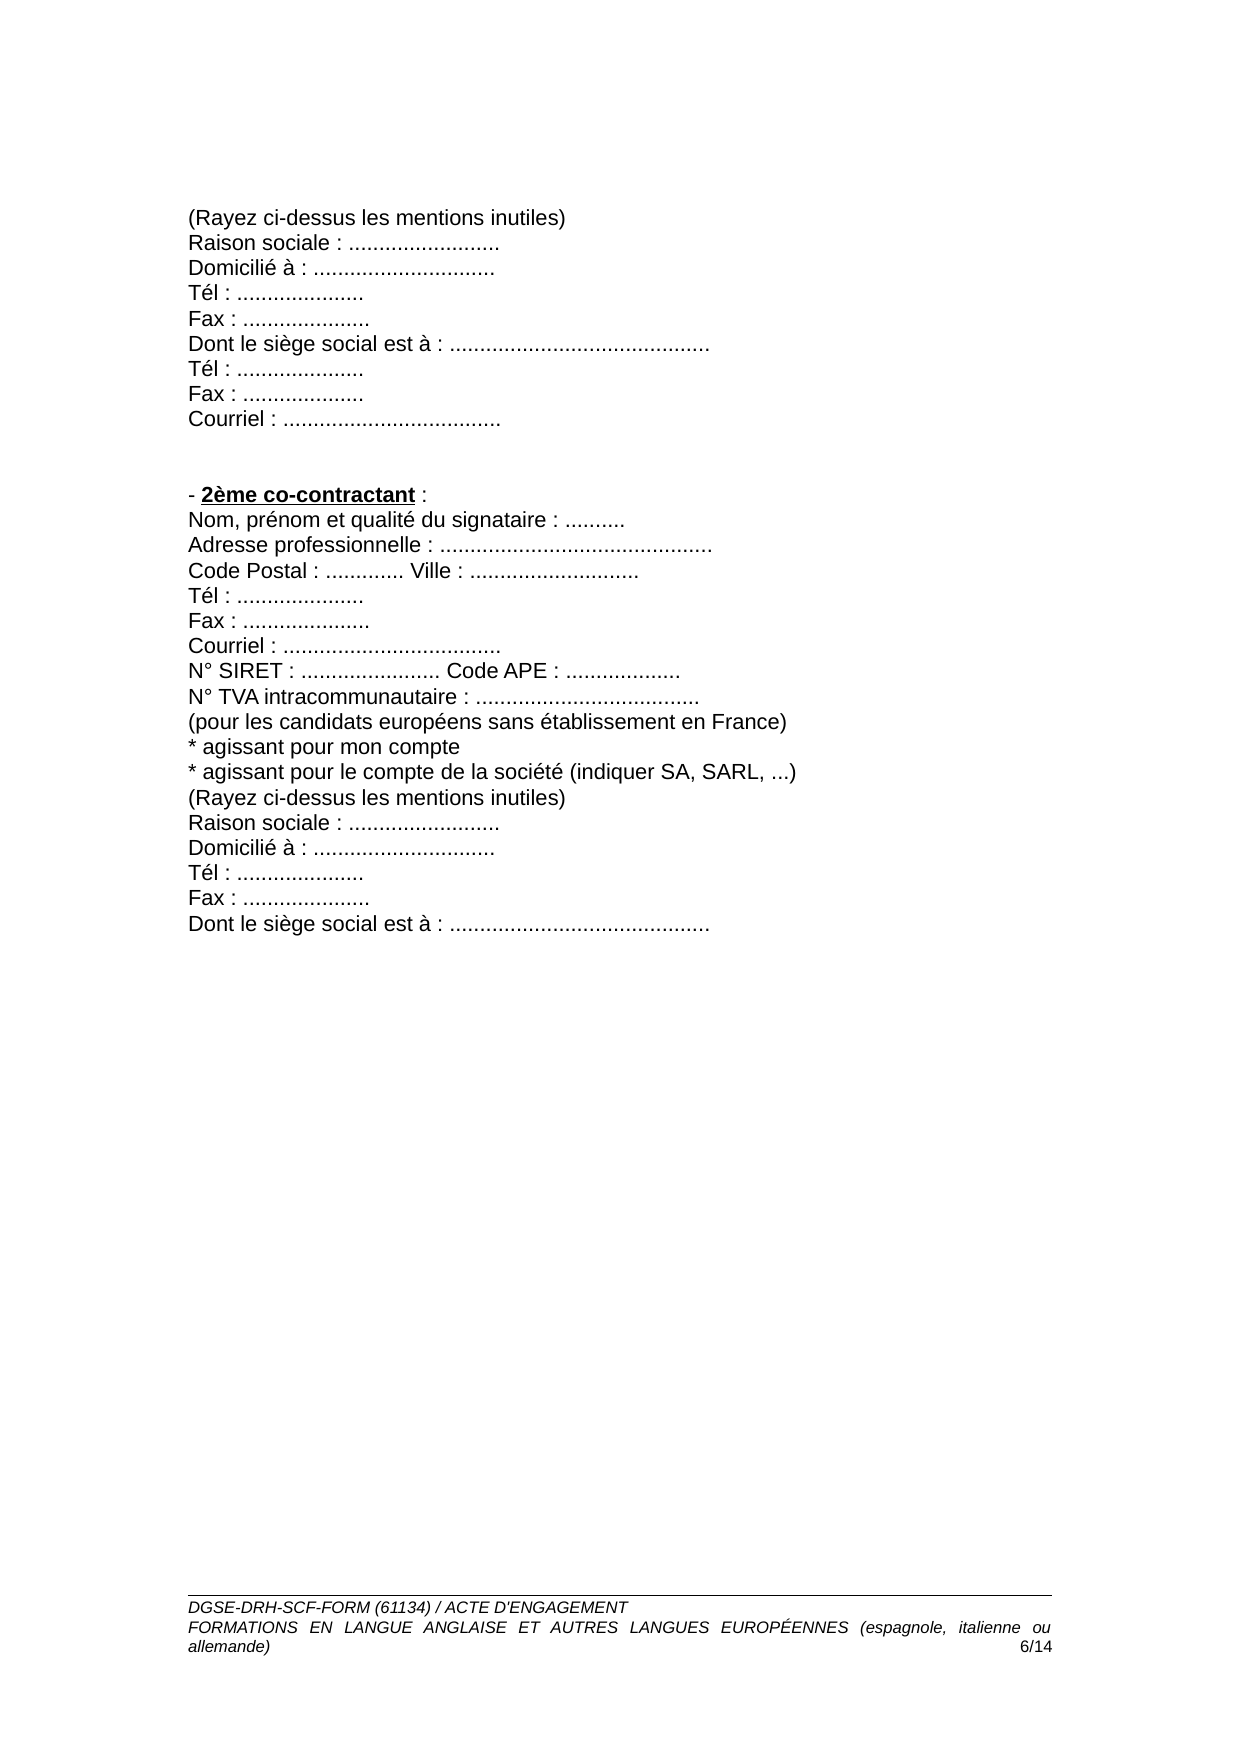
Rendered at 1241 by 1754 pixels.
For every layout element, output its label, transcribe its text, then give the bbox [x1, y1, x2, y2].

text Tél : ..................... [188, 280, 1052, 305]
text Courriel : .................................... [188, 406, 1052, 431]
text Dont le siège social est à : ........................................... [188, 331, 1052, 356]
text Raison sociale : ......................... [188, 809, 1052, 835]
text Fax : ..................... [188, 885, 1052, 910]
text Nom, prénom et qualité du signataire : .......... [188, 507, 1052, 532]
text Tél : ..................... [188, 583, 1052, 608]
text N° TVA intracommunautaire : ..................................... [188, 683, 1052, 709]
text N° SIRET : ....................... Code APE : ................... [188, 658, 1052, 683]
text * agissant pour le compte de la société (indiquer SA, SARL, ...) [188, 759, 1052, 784]
text Fax : ..................... [188, 305, 1052, 331]
text Adresse professionnelle : ............................................. [188, 532, 1052, 557]
text Fax : .................... [188, 381, 1052, 406]
text (pour les candidats européens sans établissement en France) [188, 709, 1052, 734]
text (Rayez ci-dessus les mentions inutiles) [188, 204, 1052, 230]
text Courriel : .................................... [188, 633, 1052, 658]
text Code Postal : ............. Ville : ............................ [188, 557, 1052, 583]
text - 2ème co-contractant : [188, 482, 1052, 507]
text (Rayez ci-dessus les mentions inutiles) [188, 784, 1052, 809]
text Tél : ..................... [188, 356, 1052, 381]
text Domicilié à : .............................. [188, 835, 1052, 860]
text Raison sociale : ......................... [188, 230, 1052, 255]
text Dont le siège social est à : ........................................... [188, 910, 1052, 936]
text Fax : ..................... [188, 608, 1052, 633]
text * agissant pour mon compte [188, 734, 1052, 759]
text Tél : ..................... [188, 860, 1052, 885]
text Domicilié à : .............................. [188, 255, 1052, 280]
